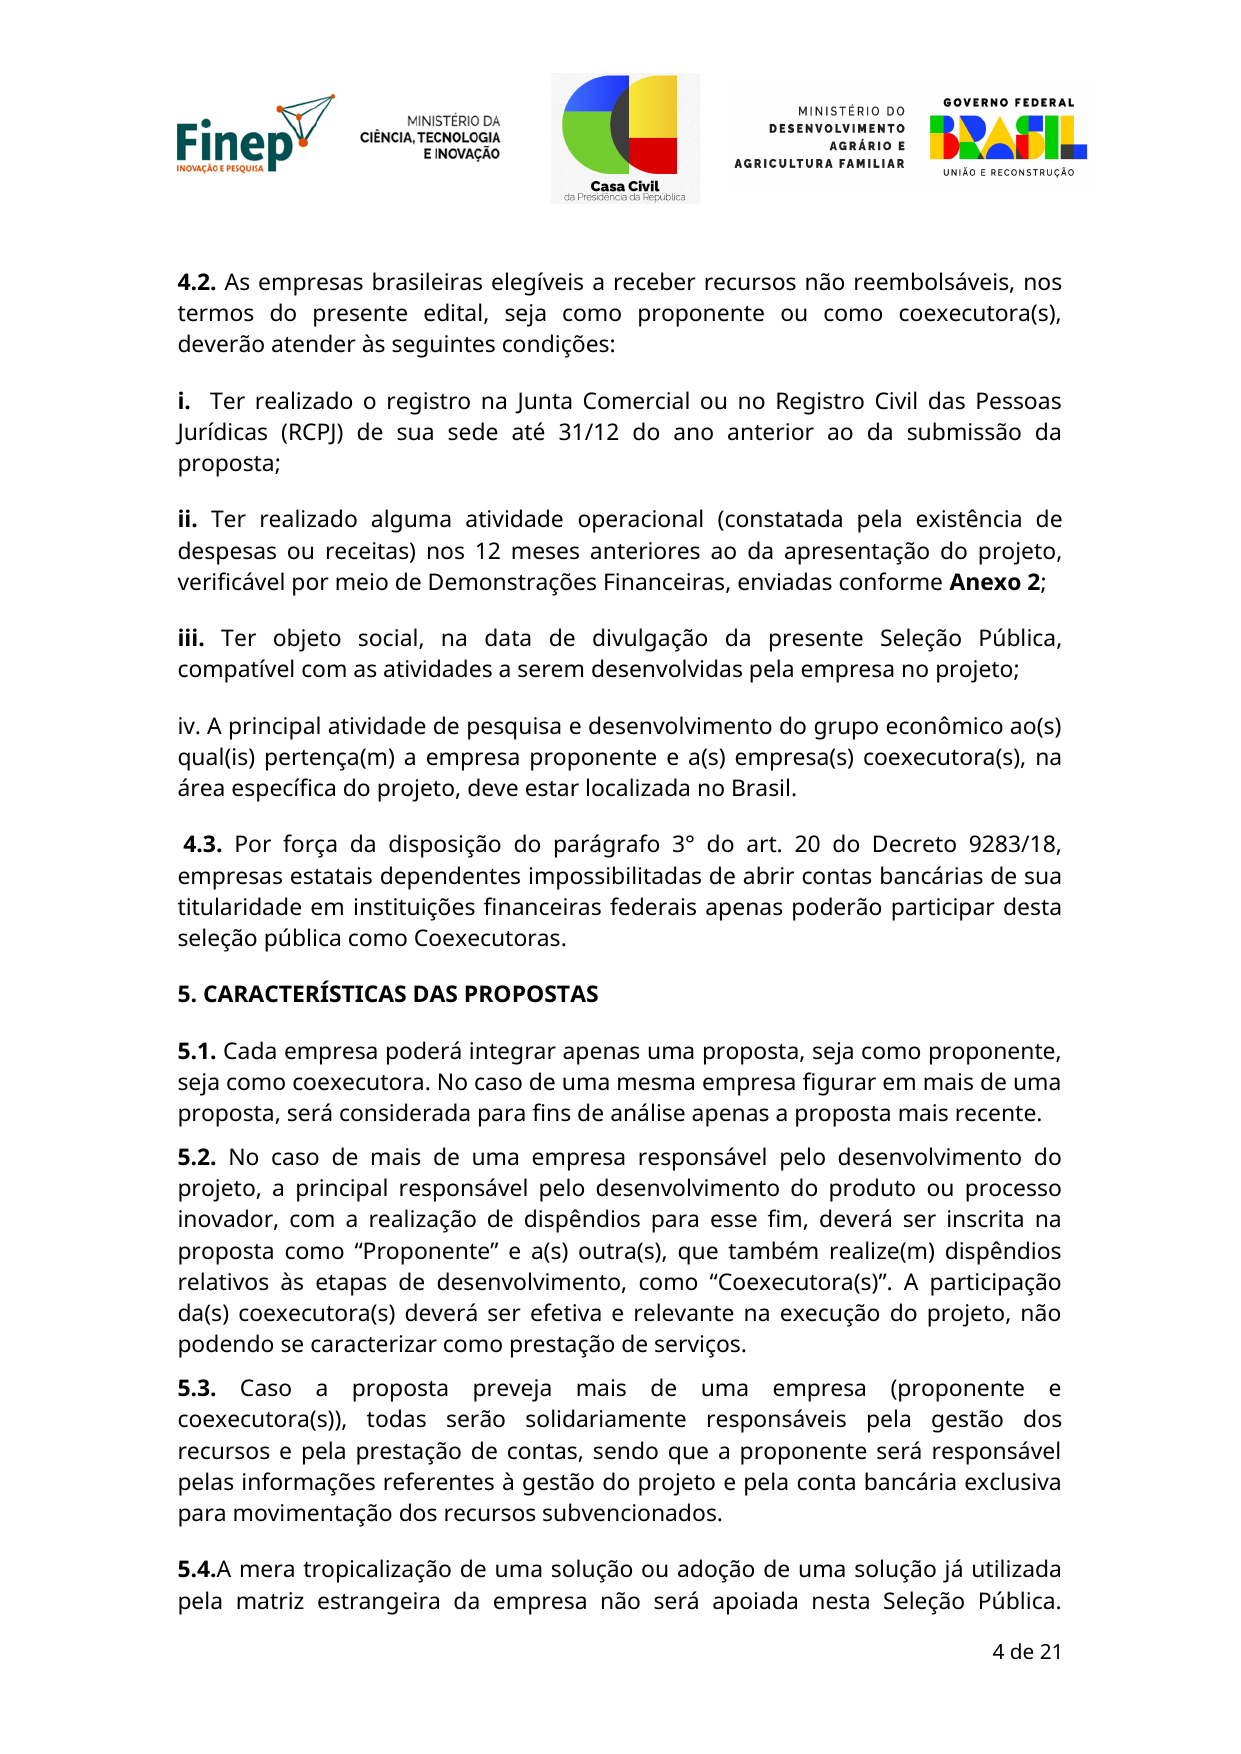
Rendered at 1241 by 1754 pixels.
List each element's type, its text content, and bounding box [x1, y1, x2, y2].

text 5.1. Cada empresa poderá integrar apenas uma proposta, seja como proponente, seja como coexecutora. No caso de uma mesma empresa figurar em mais de uma proposta, será considerada para fins de análise apenas a proposta mais recente. [177, 1034, 1063, 1128]
text ii. Ter realizado alguma atividade operacional (constatada pela existência de despesas ou receitas) nos 12 meses anteriores ao da apresentação do projeto, verificável por meio de Demonstrações Financeiras, enviadas conforme Anexo 2; [177, 503, 1063, 597]
text 5.4.A mera tropicalização de uma solução ou adoção de uma solução já utilizada pela matriz estrangeira da empresa não será apoiada nesta Seleção Pública. [177, 1553, 1063, 1616]
text iv. A principal atividade de pesquisa e desenvolvimento do grupo econômico ao(s) qual(is) pertença(m) a empresa proponente e a(s) empresa(s) coexecutora(s), na área específica do projeto, deve estar localizada no Brasil. [177, 709, 1063, 803]
text 4.3. Por força da disposição do parágrafo 3° do art. 20 do Decreto 9283/18, empresas estatais dependentes impossibilitadas de abrir contas bancárias de sua titularidade em instituições financeiras federais apenas poderão participar desta seleção pública como Coexecutoras. [177, 828, 1063, 953]
text 5.3. Caso a proposta preveja mais de uma empresa (proponente e coexecutora(s)), todas serão solidariamente responsáveis pela gestão dos recursos e pela prestação de contas, sendo que a proponente será responsável pelas informações referentes à gestão do projeto e pela conta bancária exclusiva para movimentação dos recursos subvencionados. [177, 1372, 1063, 1528]
text i. Ter realizado o registro na Junta Comercial ou no Registro Civil das Pessoas Jurídicas (RCPJ) de sua sede até 31/12 do ano anterior ao da submissão da proposta; [177, 384, 1063, 478]
text 4.2. As empresas brasileiras elegíveis a receber recursos não reembolsáveis, nos termos do presente edital, seja como proponente ou como coexecutora(s), deverão atender às seguintes condições: [177, 266, 1063, 359]
text iii. Ter objeto social, na data de divulgação da presente Seleção Pública, compatível com as atividades a serem desenvolvidas pela empresa no projeto; [177, 622, 1063, 684]
text 5. CARACTERÍSTICAS DAS PROPOSTAS [177, 978, 1063, 1009]
text 5.2. No caso de mais de uma empresa responsável pelo desenvolvimento do projeto, a principal responsável pelo desenvolvimento do produto ou processo inovador, com a realização de dispêndios para esse fim, deverá ser inscrita na proposta como “Proponente” e a(s) outra(s), que também realize(m) dispêndios relativos às etapas de desenvolvimento, como “Coexecutora(s)”. A participação da(s) coexecutora(s) deverá ser efetiva e relevante na execução do projeto, não podendo se caracterizar como prestação de serviços. [177, 1141, 1063, 1359]
